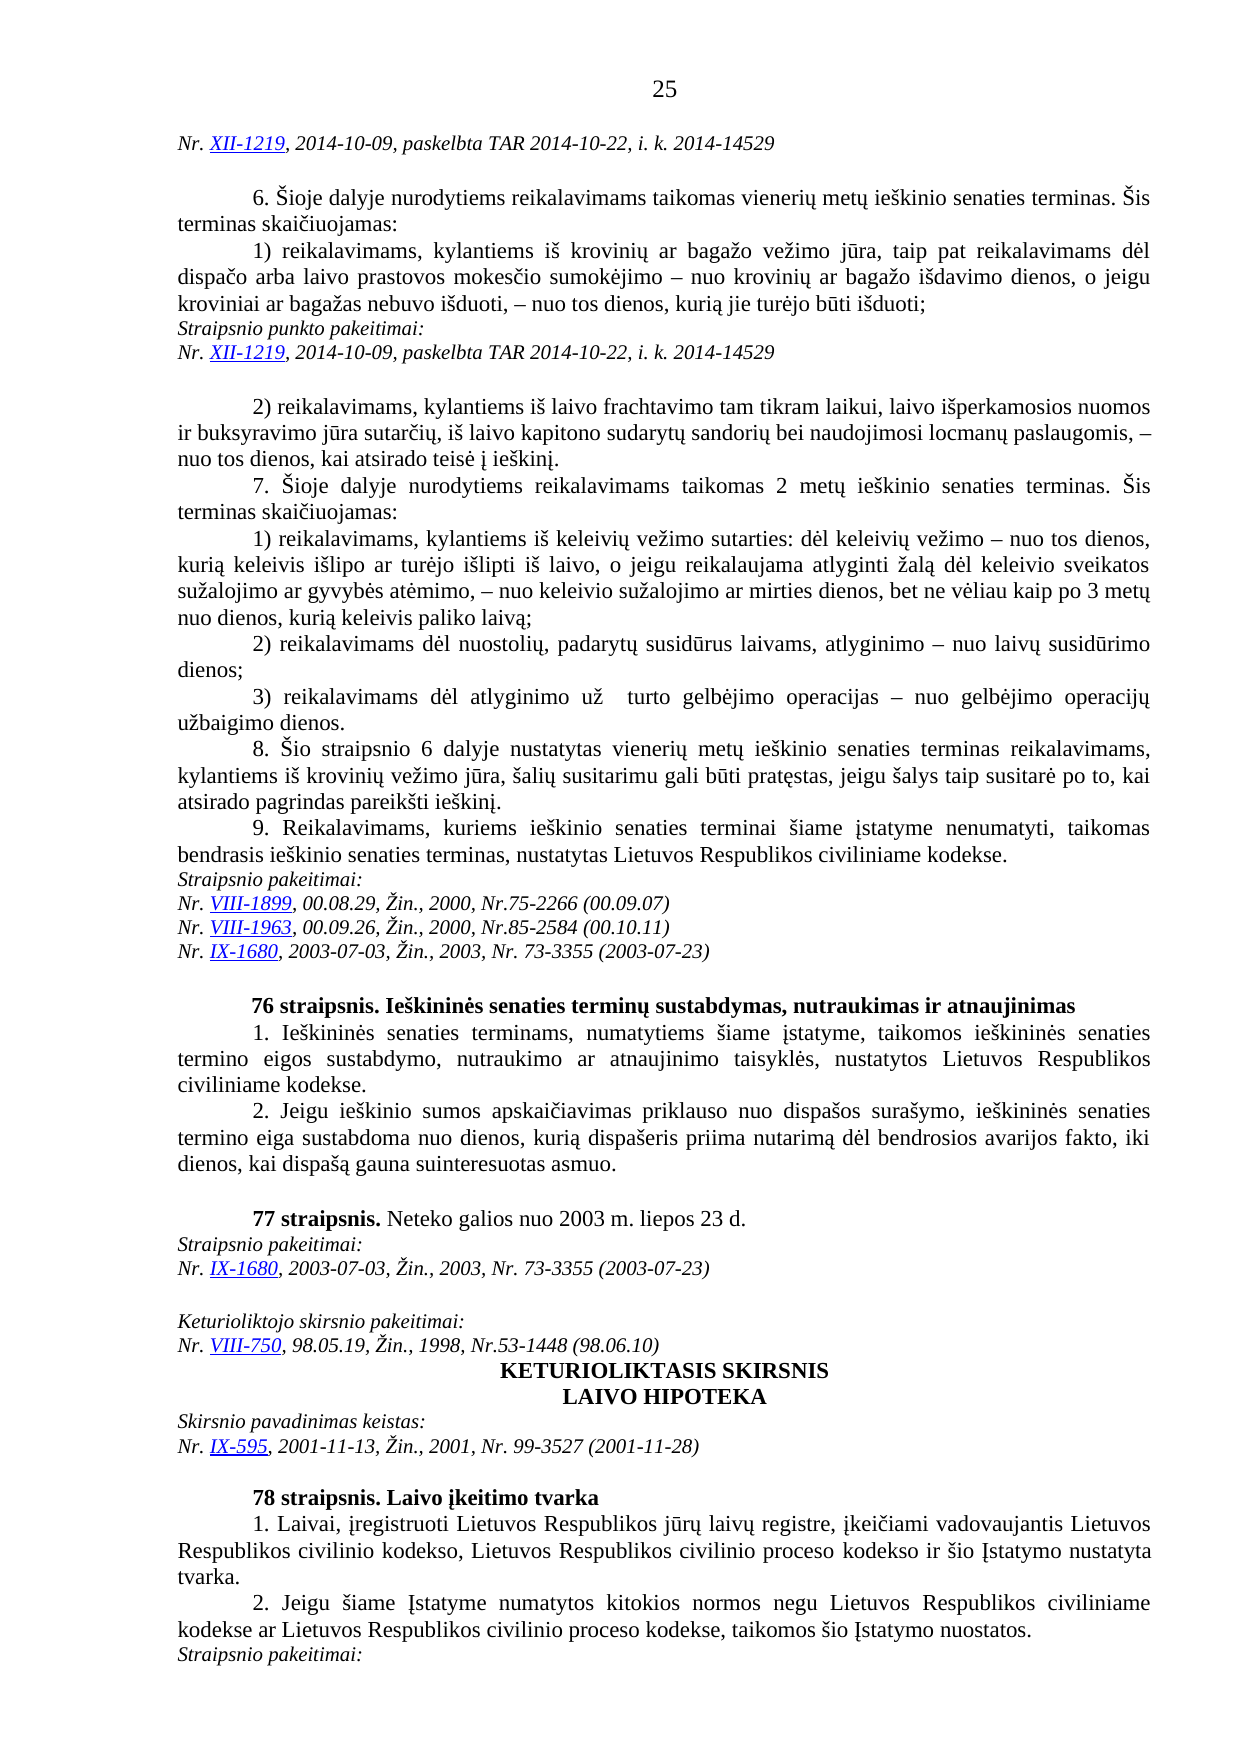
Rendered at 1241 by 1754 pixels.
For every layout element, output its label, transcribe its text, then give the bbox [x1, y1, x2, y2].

text Straipsnio pakeitimai: [177, 1232, 1152, 1256]
text 78 straipsnis. Laivo įkeitimo tvarka [177, 1484, 1152, 1510]
text Straipsnio punkto pakeitimai: [177, 316, 1152, 340]
text 8. Šio straipsnio 6 dalyje nustatytas vienerių metų ieškinio senaties terminas reikalavimams, kylantiems iš krovinių vežimo jūra, šalių susitarimu gali būti pratęstas, jeigu šalys taip susitarė po to, kai atsirado pagrindas pareikšti ieškinį. [177, 735, 1152, 814]
text 1) reikalavimams, kylantiems iš keleivių vežimo sutarties: dėl keleivių vežimo – nuo tos dienos, kurią keleivis išlipo ar turėjo išlipti iš laivo, o jeigu reikalaujama atlyginti žalą dėl keleivio sveikatos sužalojimo ar gyvybės atėmimo, – nuo keleivio sužalojimo ar mirties dienos, bet ne vėliau kaip po 3 metų nuo dienos, kurią keleivis paliko laivą; [177, 524, 1152, 630]
text Nr. VIII-750, 98.05.19, Žin., 1998, Nr.53-1448 (98.06.10) [177, 1333, 1152, 1357]
text 7. Šioje dalyje nurodytiems reikalavimams taikomas 2 metų ieškinio senaties terminas. Šis terminas skaičiuojamas: [177, 472, 1152, 524]
text 3) reikalavimams dėl atlyginimo už turto gelbėjimo operacijas – nuo gelbėjimo operacijų užbaigimo dienos. [177, 683, 1152, 735]
text 2. Jeigu ieškinio sumos apskaičiavimas priklauso nuo dispašos surašymo, ieškininės senaties termino eiga sustabdoma nuo dienos, kurią dispašeris priima nutarimą dėl bendrosios avarijos fakto, iki dienos, kai dispašą gauna suinteresuotas asmuo. [177, 1098, 1152, 1177]
text 2) reikalavimams, kylantiems iš laivo frachtavimo tam tikram laikui, laivo išperkamosios nuomos ir buksyravimo jūra sutarčių, iš laivo kapitono sudarytų sandorių bei naudojimosi locmanų paslaugomis, – nuo tos dienos, kai atsirado teisė į ieškinį. [177, 393, 1152, 472]
text Straipsnio pakeitimai: [177, 867, 1152, 891]
text 1) reikalavimams, kylantiems iš krovinių ar bagažo vežimo jūra, taip pat reikalavimams dėl dispačo arba laivo prastovos mokesčio sumokėjimo – nuo krovinių ar bagažo išdavimo dienos, o jeigu kroviniai ar bagažas nebuvo išduoti, – nuo tos dienos, kurią jie turėjo būti išduoti; [177, 237, 1152, 316]
text Nr. XII-1219, 2014-10-09, paskelbta TAR 2014-10-22, i. k. 2014-14529 [177, 131, 1152, 155]
text 9. Reikalavimams, kuriems ieškinio senaties terminai šiame įstatyme nenumatyti, taikomas bendrasis ieškinio senaties terminas, nustatytas Lietuvos Respublikos civiliniame kodekse. [177, 814, 1152, 867]
text Keturioliktojo skirsnio pakeitimai: [177, 1309, 1152, 1333]
text Skirsnio pavadinimas keistas: [177, 1409, 1152, 1433]
text 2) reikalavimams dėl nuostolių, padarytų susidūrus laivams, atlyginimo – nuo laivų susidūrimo dienos; [177, 630, 1152, 683]
text 1. Ieškininės senaties terminams, numatytiems šiame įstatyme, taikomos ieškininės senaties termino eigos sustabdymo, nutraukimo ar atnaujinimo taisyklės, nustatytos Lietuvos Respublikos civiliniame kodekse. [177, 1018, 1152, 1098]
text Nr. VIII-1899, 00.08.29, Žin., 2000, Nr.75-2266 (00.09.07) [177, 891, 1152, 915]
text Nr. IX-595, 2001-11-13, Žin., 2001, Nr. 99-3527 (2001-11-28) [177, 1433, 1152, 1458]
text 76 straipsnis. Ieškininės senaties terminų sustabdymas, nutraukimas ir atnaujinimas [251, 992, 1152, 1018]
text 1. Laivai, įregistruoti Lietuvos Respublikos jūrų laivų registre, įkeičiami vadovaujantis Lietuvos Respublikos civilinio kodekso, Lietuvos Respublikos civilinio proceso kodekso ir šio Įstatymo nustatyta tvarka. [177, 1510, 1152, 1589]
text Straipsnio pakeitimai: [177, 1642, 1152, 1666]
text KETURIOLIKTASIS SKIRSNIS [177, 1357, 1152, 1383]
text 77 straipsnis. Neteko galios nuo 2003 m. liepos 23 d. [177, 1205, 1152, 1232]
text 2. Jeigu šiame Įstatyme numatytos kitokios normos negu Lietuvos Respublikos civiliniame kodekse ar Lietuvos Respublikos civilinio proceso kodekse, taikomos šio Įstatymo nuostatos. [177, 1589, 1152, 1642]
text Nr. IX-1680, 2003-07-03, Žin., 2003, Nr. 73-3355 (2003-07-23) [177, 1256, 1152, 1280]
text Nr. XII-1219, 2014-10-09, paskelbta TAR 2014-10-22, i. k. 2014-14529 [177, 340, 1152, 364]
text 6. Šioje dalyje nurodytiems reikalavimams taikomas vienerių metų ieškinio senaties terminas. Šis terminas skaičiuojamas: [177, 184, 1152, 237]
text Nr. VIII-1963, 00.09.26, Žin., 2000, Nr.85-2584 (00.10.11) [177, 915, 1152, 939]
text LAIVO HIPOTEKA [177, 1383, 1152, 1409]
text Nr. IX-1680, 2003-07-03, Žin., 2003, Nr. 73-3355 (2003-07-23) [177, 939, 1152, 963]
